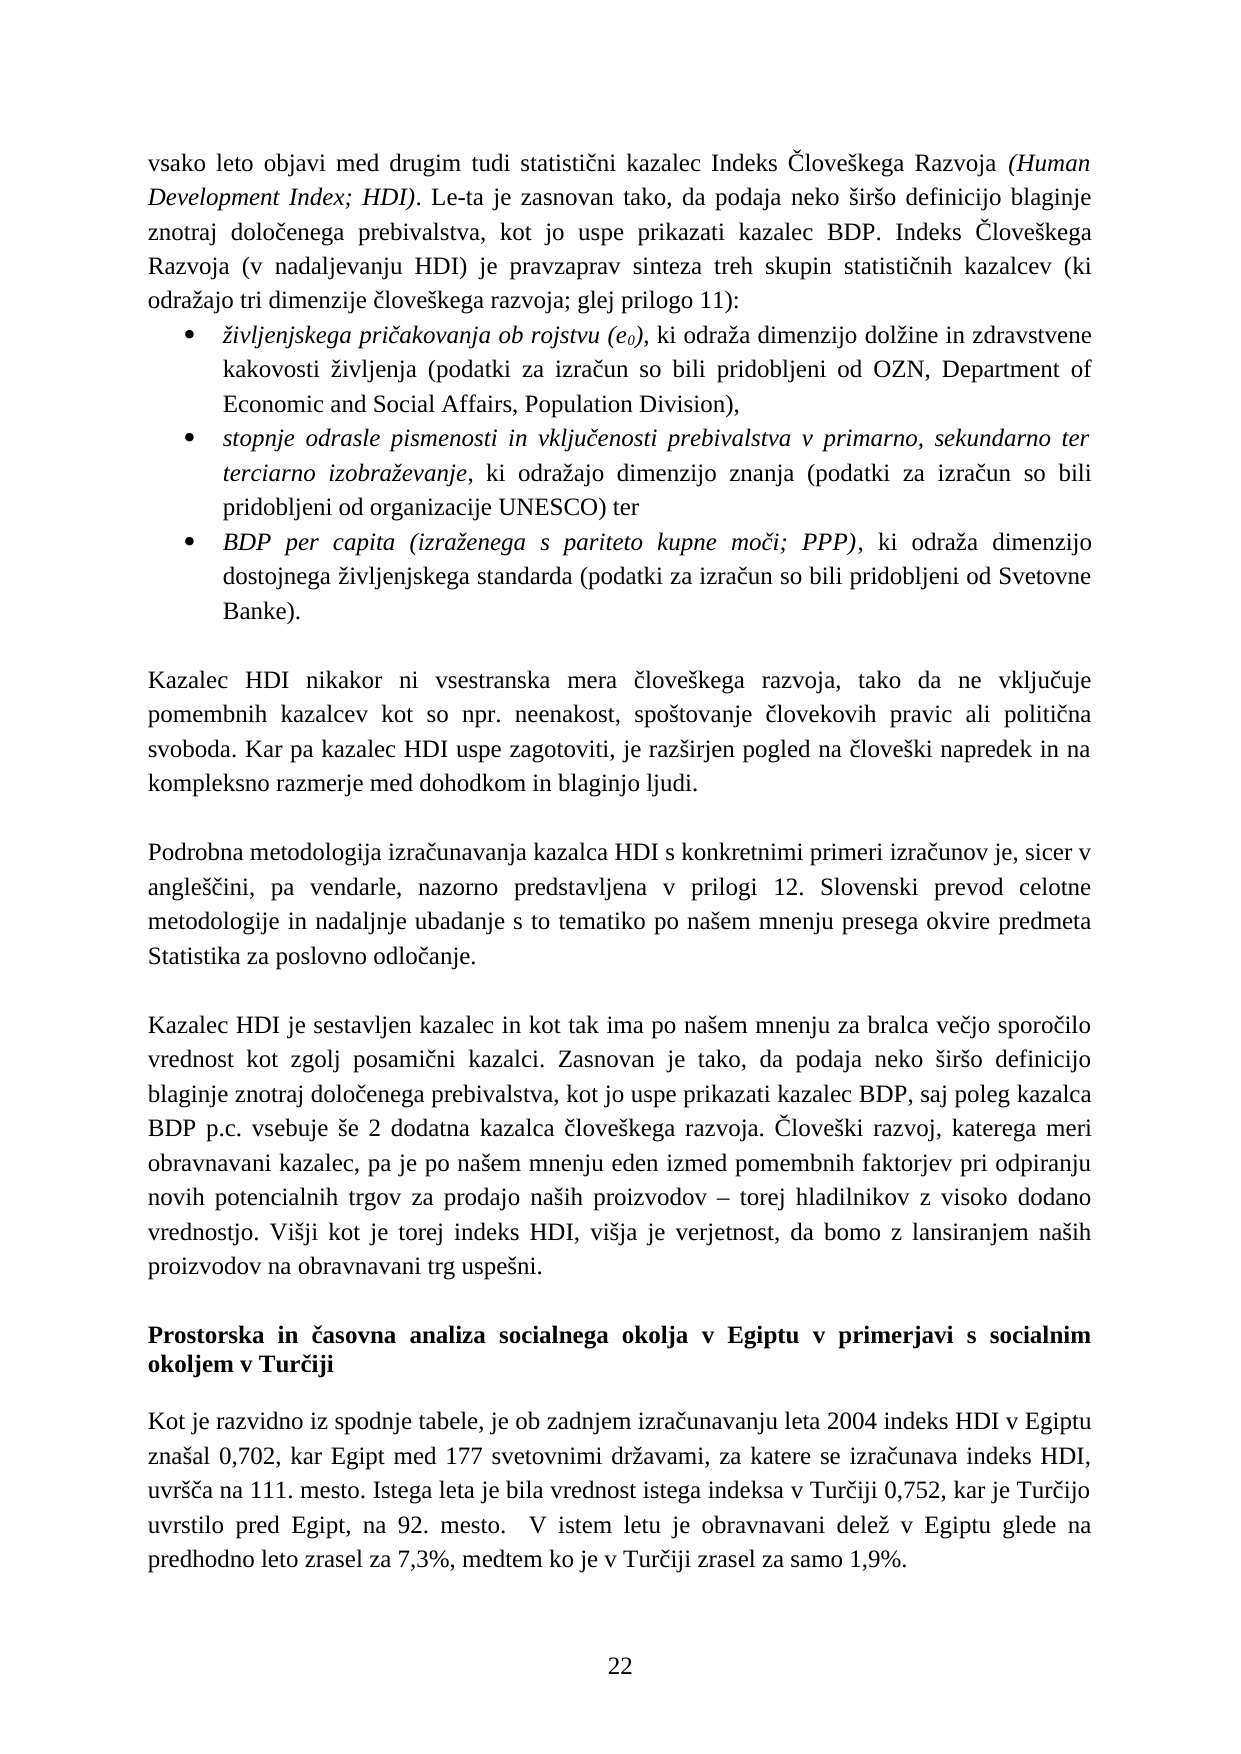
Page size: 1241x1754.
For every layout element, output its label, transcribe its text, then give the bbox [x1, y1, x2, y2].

text Kazalec HDI je sestavljen kazalec in kot tak ima po našem mnenju za bralca večjo sporočilo vrednost kot zgolj posamični kazalci. Zasnovan je tako, da podaja neko širšo definicijo blaginje znotraj določenega prebivalstva, kot jo uspe prikazati kazalec BDP, saj poleg kazalca BDP p.c. vsebuje še 2 dodatna kazalca človeškega razvoja. Človeški razvoj, katerega meri obravnavani kazalec, pa je po našem mnenju eden izmed pomembnih faktorjev pri odpiranju novih potencialnih trgov za prodajo naših proizvodov – torej hladilnikov z visoko dodano vrednostjo. Višji kot je torej indeks HDI, višja je verjetnost, da bomo z lansiranjem naših proizvodov na obravnavani trg uspešni. [148, 1010, 1092, 1280]
list stopnje odrasle pismenosti in vključenosti prebivalstva v primarno, sekundarno ter terciarno izobraževanje, ki odražajo dimenzijo znanja (podatki za izračun so bili pridobljeni od organizacije UNESCO) ter [185, 423, 1092, 521]
text Kot je razvidno iz spodnje tabele, je ob zadnjem izračunavanju leta 2004 indeks HDI v Egiptu znašal 0,702, kar Egipt med 177 svetovnimi državami, za katere se izračunava indeks HDI, uvršča na 111. mesto. Istega leta je bila vrednost istega indeksa v Turčiji 0,752, kar je Turčijo uvrstilo pred Egipt, na 92. mesto. V istem letu je obravnavani delež v Egiptu glede na predhodno leto zrasel za 7,3%, medtem ko je v Turčiji zrasel za samo 1,9%. [148, 1406, 1092, 1573]
text Prostorska in časovna analiza socialnega okolja v Egiptu v primerjavi s socialnim okoljem v Turčiji [148, 1320, 1092, 1377]
list življenjskega pričakovanja ob rojstvu (e0), ki odraža dimenzijo dolžine in zdravstvene kakovosti življenja (podatki za izračun so bili pridobljeni od OZN, Department of Economic and Social Affairs, Population Division), [185, 320, 1092, 418]
text Kazalec HDI nikakor ni vsestranska mera človeškega razvoja, tako da ne vključuje pomembnih kazalcev kot so npr. neenakost, spoštovanje človekovih pravic ali politična svoboda. Kar pa kazalec HDI uspe zagotoviti, je razširjen pogled na človeški napredek in na kompleksno razmerje med dohodkom in blaginjo ljudi. [148, 665, 1092, 797]
list BDP per capita (izraženega s pariteto kupne moči; PPP), ki odraža dimenzijo dostojnega življenjskega standarda (podatki za izračun so bili pridobljeni od Svetovne Banke). [185, 527, 1092, 625]
text vsako leto objavi med drugim tudi statistični kazalec Indeks Človeškega Razvoja (Human Development Index; HDI). Le-ta je zasnovan tako, da podaja neko širšo definicijo blaginje znotraj določenega prebivalstva, kot jo uspe prikazati kazalec BDP. Indeks Človeškega Razvoja (v nadaljevanju HDI) je pravzaprav sinteza treh skupin statističnih kazalcev (ki odražajo tri dimenzije človeškega razvoja; glej prilogo 11): [148, 148, 1092, 314]
text Podrobna metodologija izračunavanja kazalca HDI s konkretnimi primeri izračunov je, sicer v angleščini, pa vendarle, nazorno predstavljena v prilogi 12. Slovenski prevod celotne metodologije in nadaljnje ubadanje s to tematiko po našem mnenju presega okvire predmeta Statistika za poslovno odločanje. [148, 837, 1092, 969]
